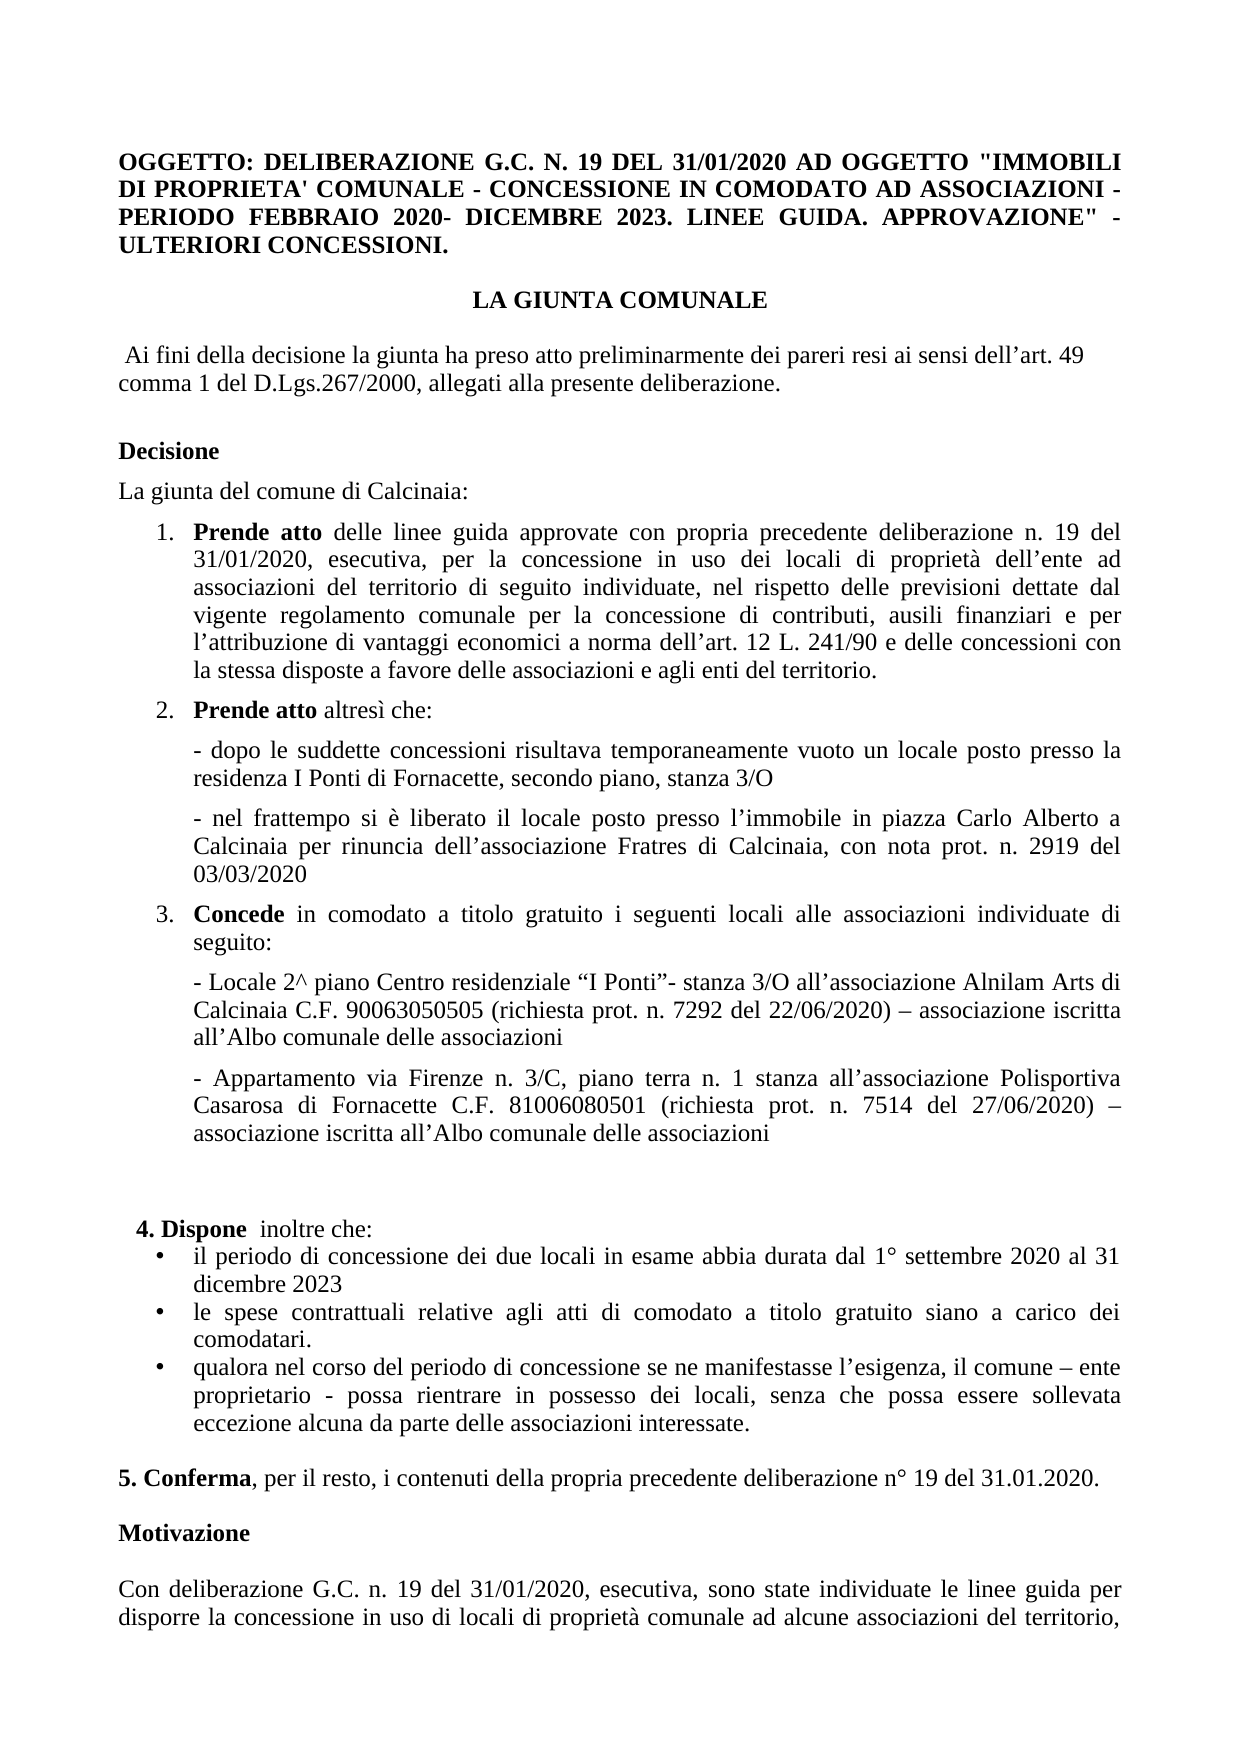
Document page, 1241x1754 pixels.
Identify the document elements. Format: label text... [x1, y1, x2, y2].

list Prende atto delle linee guida approvate con propria precedente deliberazione n. 19 del 31/01/2020, esecutiva, per la concessione in uso dei locali di proprietà dell’ente ad associazioni del territorio di seguito individuate, nel rispetto delle previsioni dettate dal vigente regolamento comunale per la concessione di contributi, ausili finanziari e per l’attribuzione di vantaggi economici a norma dell’art. 12 L. 241/90 e delle concessioni con la stessa disposte a favore delle associazioni e agli enti del territorio. [156, 518, 1122, 684]
text 4. Dispone inoltre che: [136, 1215, 1122, 1242]
text OGGETTO: DELIBERAZIONE G.C. N. 19 DEL 31/01/2020 AD OGGETTO "IMMOBILI DI PROPRIETA' COMUNALE - CONCESSIONE IN COMODATO AD ASSOCIAZIONI - PERIODO FEBBRAIO 2020- DICEMBRE 2023. LINEE GUIDA. APPROVAZIONE" - ULTERIORI CONCESSIONI. [118, 148, 1122, 258]
text - dopo le suddette concessioni risultava temporaneamente vuoto un locale posto presso la residenza I Ponti di Fornacette, secondo piano, stanza 3/O [193, 737, 1122, 792]
list le spese contrattuali relative agli atti di comodato a titolo gratuito siano a carico dei comodatari. [156, 1298, 1122, 1353]
text - Locale 2^ piano Centro residenziale “I Ponti”- stanza 3/O all’associazione Alnilam Arts di Calcinaia C.F. 90063050505 (richiesta prot. n. 7292 del 22/06/2020) – associazione iscritta all’Albo comunale delle associazioni [193, 968, 1122, 1051]
text - nel frattempo si è liberato il locale posto presso l’immobile in piazza Carlo Alberto a Calcinaia per rinuncia dell’associazione Fratres di Calcinaia, con nota prot. n. 2919 del 03/03/2020 [193, 804, 1122, 888]
text Motivazione [118, 1519, 1122, 1547]
text LA GIUNTA COMUNALE [118, 286, 1122, 314]
text La giunta del comune di Calcinaia: [118, 477, 1122, 505]
text 5. Conferma, per il resto, i contenuti della propria precedente deliberazione n° 19 del 31.01.2020. [118, 1464, 1122, 1492]
list Prende atto altresì che: [156, 696, 1122, 724]
text Con deliberazione G.C. n. 19 del 31/01/2020, esecutiva, sono state individuate le linee guida per disporre la concessione in uso di locali di proprietà comunale ad alcune associazioni del territorio, [118, 1575, 1122, 1630]
list il periodo di concessione dei due locali in esame abbia durata dal 1° settembre 2020 al 31 dicembre 2023 [156, 1242, 1122, 1298]
list qualora nel corso del periodo di concessione se ne manifestasse l’esigenza, il comune – ente proprietario - possa rientrare in possesso dei locali, senza che possa essere sollevata eccezione alcuna da parte delle associazioni interessate. [156, 1353, 1122, 1436]
list Concede in comodato a titolo gratuito i seguenti locali alle associazioni individuate di seguito: [156, 900, 1122, 956]
text Decisione [118, 437, 1122, 465]
text - Appartamento via Firenze n. 3/C, piano terra n. 1 stanza all’associazione Polisportiva Casarosa di Fornacette C.F. 81006080501 (richiesta prot. n. 7514 del 27/06/2020) – associazione iscritta all’Albo comunale delle associazioni [193, 1064, 1122, 1147]
text Ai fini della decisione la giunta ha preso atto preliminarmente dei pareri resi ai sensi dell’art. 49 comma 1 del D.Lgs.267/2000, allegati alla presente deliberazione. [118, 342, 1122, 397]
